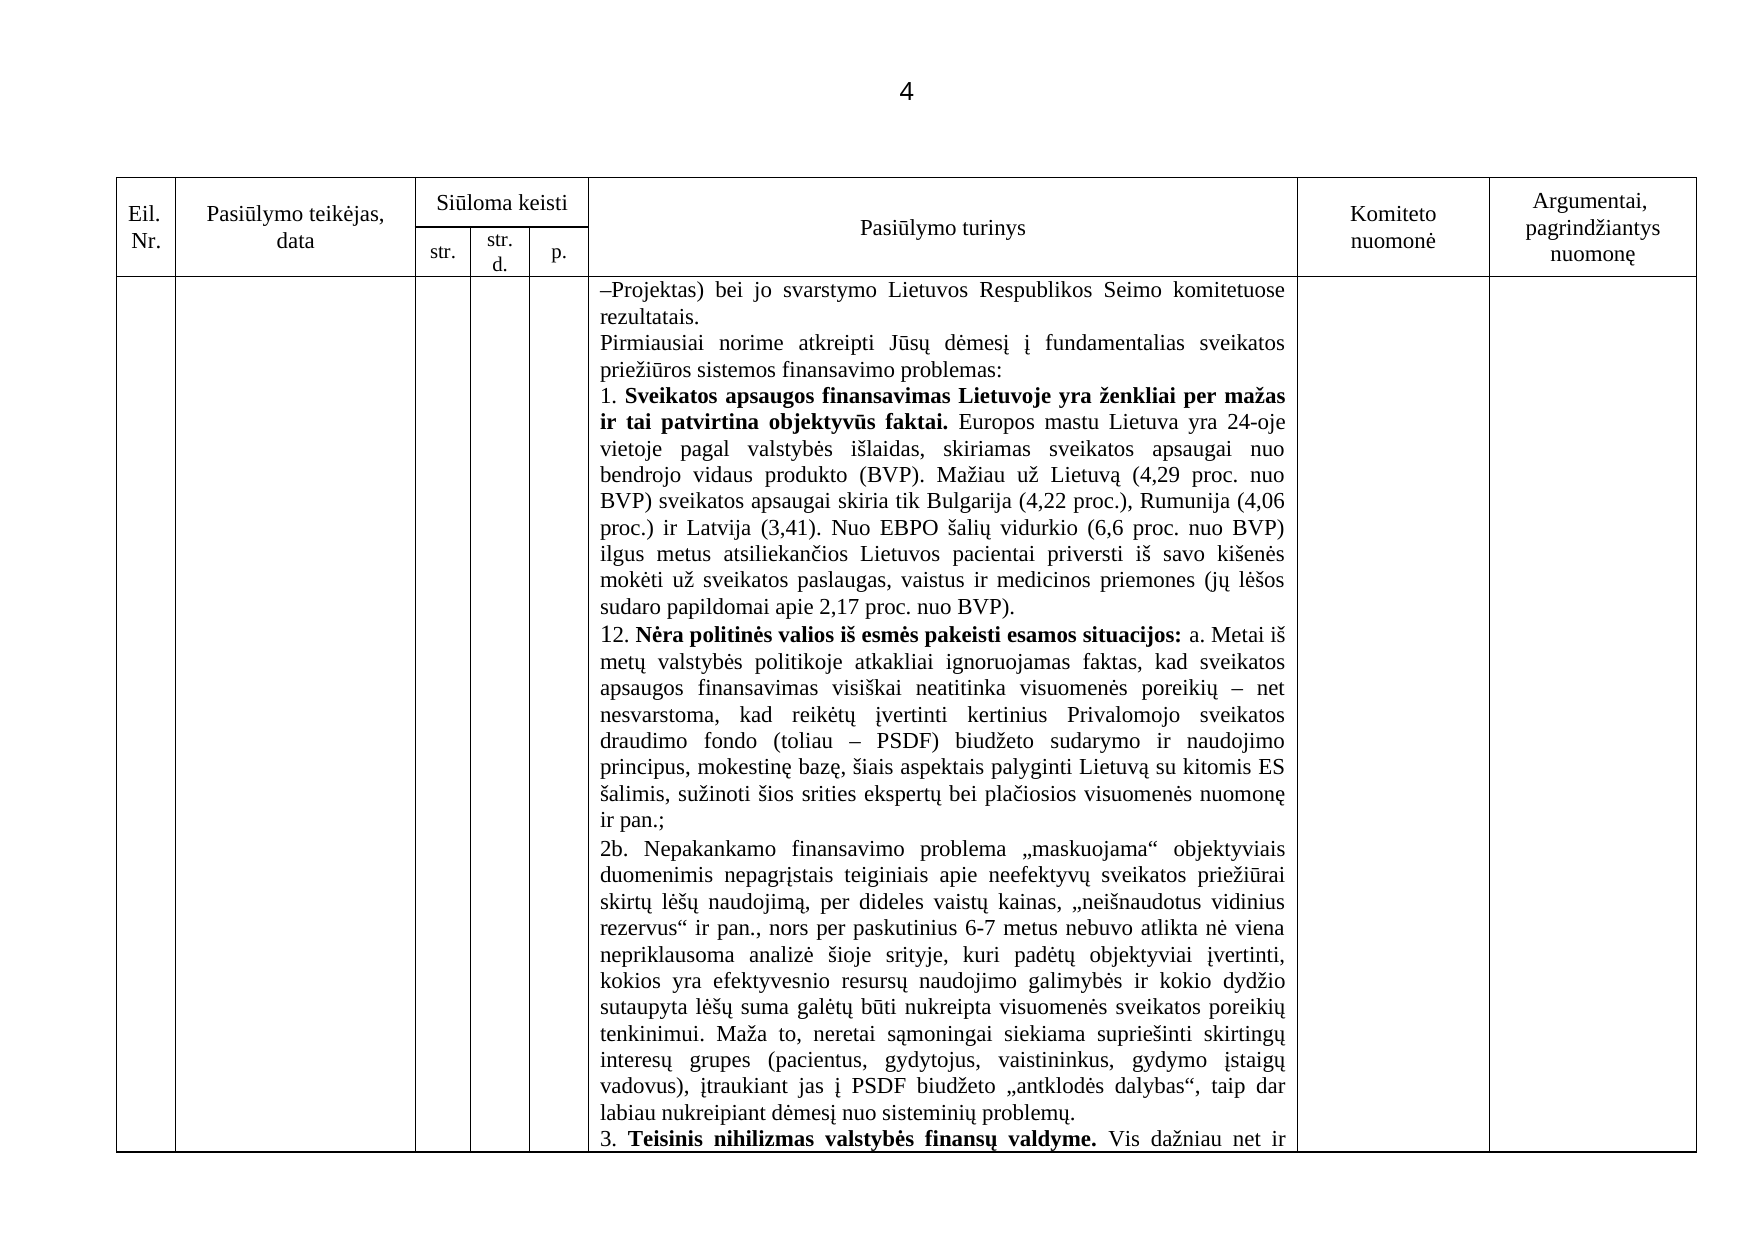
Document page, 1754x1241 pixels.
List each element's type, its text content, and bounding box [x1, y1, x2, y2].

table_header Siūloma keisti [416, 178, 588, 226]
table_cell [117, 277, 175, 1151]
table_header Komiteto nuomonė [1298, 178, 1489, 276]
table_cell [1490, 277, 1696, 1151]
table_cell [1298, 277, 1489, 1151]
table_cell [416, 277, 470, 1151]
table_cell [176, 277, 415, 1151]
table_header Pasiūlymo turinys [589, 178, 1297, 276]
table_header Pasiūlymo teikėjas, data [176, 178, 415, 276]
table_cell [471, 277, 529, 1151]
table_cell [530, 277, 588, 1151]
table_cell p. [530, 228, 588, 276]
table_cell str. [416, 228, 470, 276]
table_header Argumentai, pagrindžiantys nuomonę [1490, 178, 1696, 276]
table_cell –Projektas) bei jo svarstymo Lietuvos Respublikos Seimo komitetuose rezultatais. Pirmiausiai norime atkreipti Jūsų dėmesį į fundamentalias sveikatos priežiūros sistemos finansavimo problemas: 1. Sveikatos apsaugos finansavimas Lietuvoje yra ženkliai per mažas ir tai patvirtina objektyvūs faktai. Europos mastu Lietuva yra 24-oje vietoje pagal valstybės išlaidas, skiriamas sveikatos apsaugai nuo bendrojo vidaus produkto (BVP). Mažiau už Lietuvą (4,29 proc. nuo BVP) sveikatos apsaugai skiria tik Bulgarija (4,22 proc.), Rumunija (4,06 proc.) ir Latvija (3,41). Nuo EBPO šalių vidurkio (6,6 proc. nuo BVP) ilgus metus atsiliekančios Lietuvos pacientai priversti iš savo kišenės mokėti už sveikatos paslaugas, vaistus ir medicinos priemones (jų lėšos sudaro papildomai apie 2,17 proc. nuo BVP). 2. Nėra politinės valios iš esmės pakeisti esamos situacijos: a. Metai iš metų valstybės politikoje atkakliai ignoruojamas faktas, kad sveikatos apsaugos finansavimas visiškai neatitinka visuomenės poreikių – net nesvarstoma, kad reikėtų įvertinti kertinius Privalomojo sveikatos draudimo fondo (toliau – PSDF) biudžeto sudarymo ir naudojimo principus, mokestinę bazę, šiais aspektais palyginti Lietuvą su kitomis ES šalimis, sužinoti šios srities ekspertų bei plačiosios visuomenės nuomonę ir pan.; b. Nepakankamo finansavimo problema „maskuojama“ objektyviais duomenimis nepagrįstais teiginiais apie neefektyvų sveikatos priežiūrai skirtų lėšų naudojimą, per dideles vaistų kainas, „neišnaudotus vidinius rezervus“ ir pan., nors per paskutinius 6-7 metus nebuvo atlikta nė viena nepriklausoma analizė šioje srityje, kuri padėtų objektyviai įvertinti, kokios yra efektyvesnio resursų naudojimo galimybės ir kokio dydžio sutaupyta lėšų suma galėtų būti nukreipta visuomenės sveikatos poreikių tenkinimui. Maža to, neretai sąmoningai siekiama supriešinti skirtingų interesų grupes (pacientus, gydytojus, vaistininkus, gydymo įstaigų vadovus), įtraukiant jas į PSDF biudžeto „antklodės dalybas“, taip dar labiau nukreipiant dėmesį nuo sisteminių problemų. 3. Teisinis nihilizmas valstybės finansų valdyme. Vis dažniau net ir [589, 277, 1297, 1151]
table_header Eil. Nr. [117, 178, 175, 276]
table_cell str. d. [471, 228, 529, 276]
